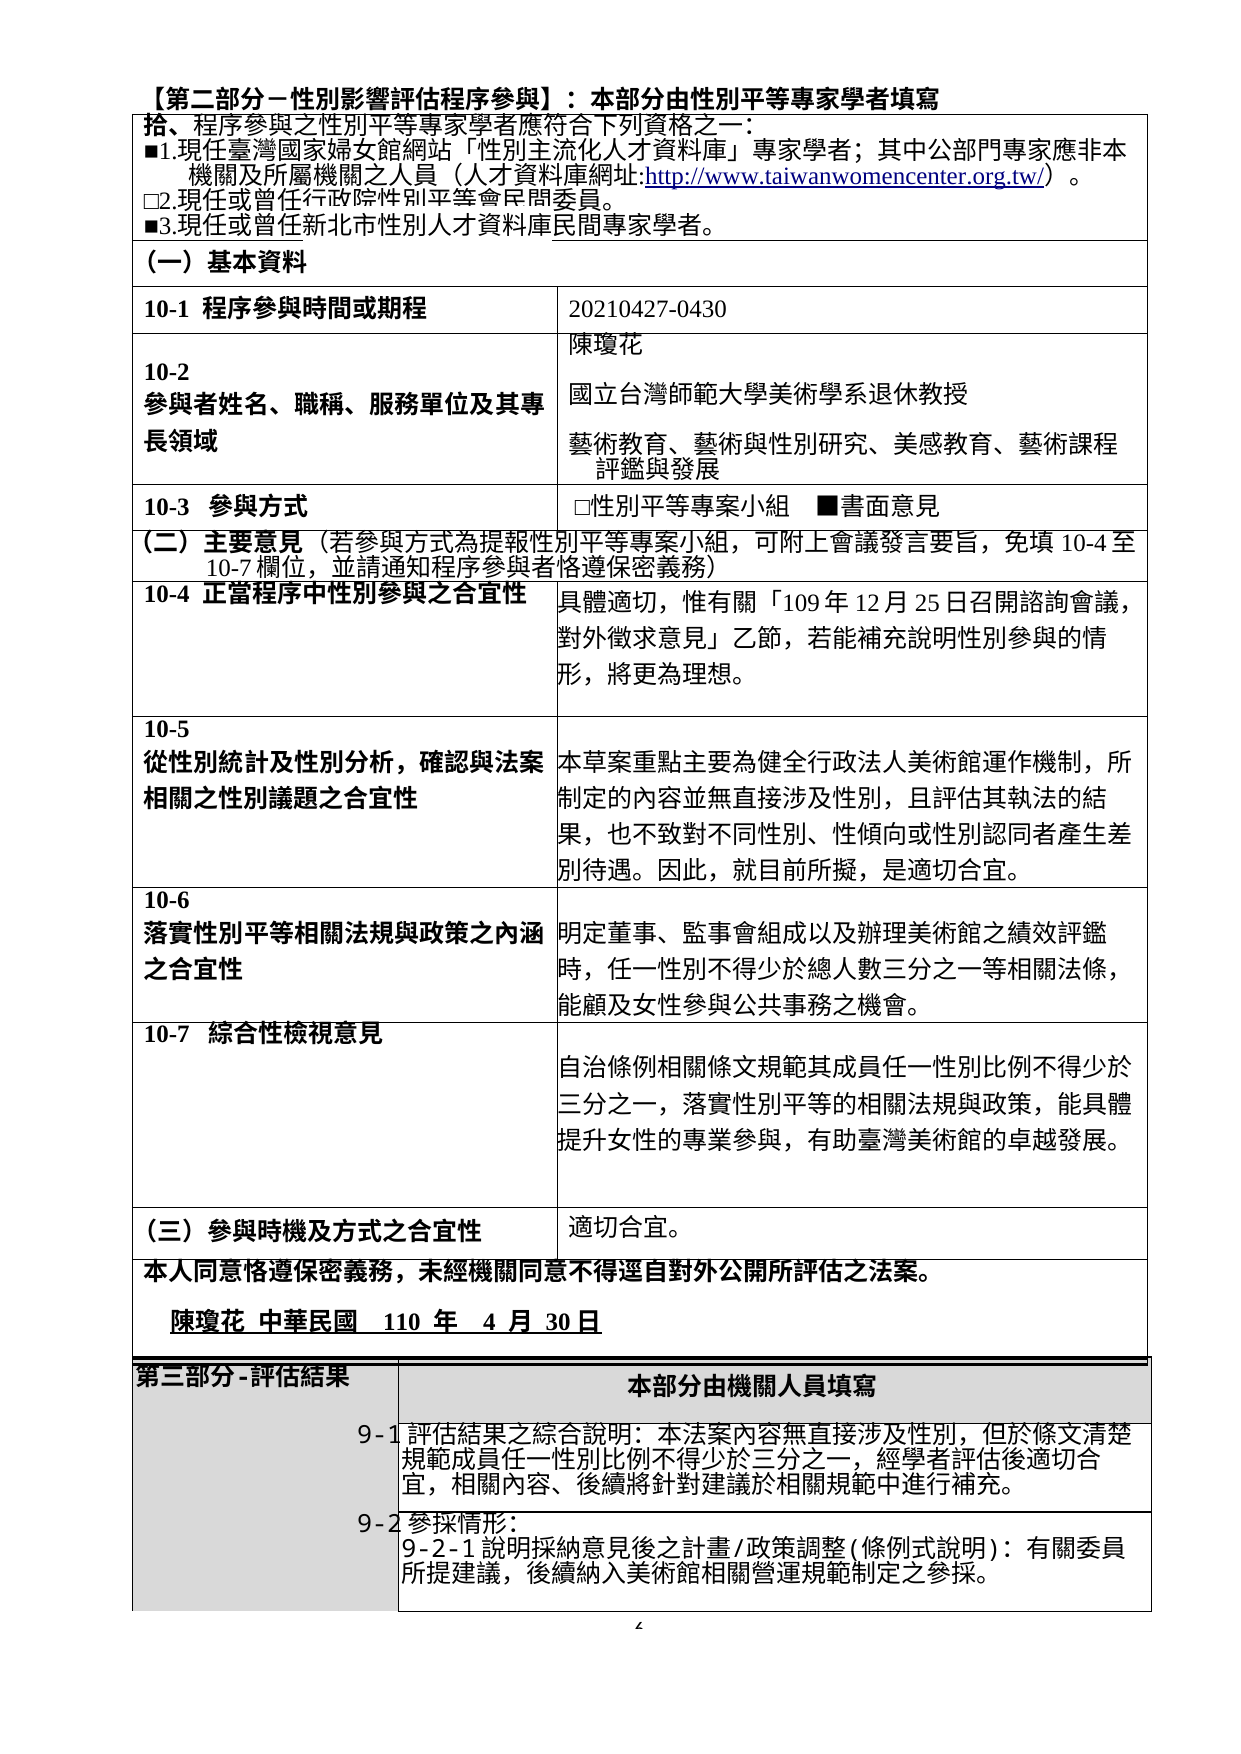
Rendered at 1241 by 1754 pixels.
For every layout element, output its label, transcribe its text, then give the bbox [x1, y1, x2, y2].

table_cell （一）基本資料 [133, 241, 1147, 286]
table_cell 10-3 參與方式 [133, 485, 557, 530]
table_cell 適切合宜。 [558, 1208, 1147, 1259]
table_cell 自治條例相關條文規範其成員任一性別比例不得少於三分之一，落實性別平等的相關法規與政策，能具體提升女性的專業參與，有助臺灣美術館的卓越發展。 [558, 1023, 1147, 1207]
table_cell （三）參與時機及方式之合宜性 [133, 1208, 557, 1259]
table_cell 明定董事、監事會組成以及辦理美術館之績效評鑑時，任一性別不得少於總人數三分之一等相關法條，能顧及女性參與公共事務之機會。 [558, 888, 1147, 1022]
table_cell 本人同意恪遵保密義務，未經機關同意不得逕自對外公開所評估之法案。 陳瓊花 中華民國 110 年 4 月 30 日 [133, 1260, 1147, 1356]
table_cell 9-2參採情形： 9-2-1說明採納意見後之計畫/政策調整(條例式說明)：有關委員所提建議，後續納入美術館相關營運規範制定之參採。 9-2-2說明未參採之理由或替代規劃(條例式說明)：無 [399, 1513, 1151, 1611]
table_header 拾、程序參與之性別平等專家學者應符合下列資格之一： ■1.現任臺灣國家婦女館網站「性別主流化人才資料庫」專家學者；其中公部門專家應非本機關及所屬機關之人員（人才資料庫網址:http://www.taiwanwomencenter.org.tw/）。 □2.現任或曾任行政院性別平等會民間委員。 ■3.現任或曾任新北市性別人才資料庫民間專家學者。 [133, 115, 1147, 240]
table_cell 10-2 參與者姓名、職稱、服務單位及其專長領域 [133, 334, 557, 484]
table_cell 10-1 程序參與時間或期程 [133, 287, 557, 333]
table_cell 陳瓊花 國立台灣師範大學美術學系退休教授 藝術教育、藝術與性別研究、美感教育、藝術課程評鑑與發展 [558, 334, 1147, 484]
table_cell 第三部分-評估結果 [133, 1366, 398, 1611]
table_cell □性別平等專案小組 ■書面意見 [558, 485, 1147, 530]
table_cell 10-5 從性別統計及性別分析，確認與法案相關之性別議題之合宜性 [133, 717, 557, 887]
table_cell 10-6 落實性別平等相關法規與政策之內涵之合宜性 [133, 888, 557, 1022]
table_cell 20210427-0430 [558, 287, 1147, 333]
table_cell 具體適切，惟有關「109年12月25日召開諮詢會議，對外徵求意見」乙節，若能補充說明性別參與的情形，將更為理想。 [558, 582, 1147, 716]
table_cell （二）主要意見（若參與方式為提報性別平等專案小組，可附上會議發言要旨，免填10-4至10-7欄位，並請通知程序參與者恪遵保密義務） [133, 531, 1147, 581]
table_cell 本部分由機關人員填寫 [399, 1358, 1151, 1423]
table_cell 10-7 綜合性檢視意見 [133, 1023, 557, 1207]
table_cell 本草案重點主要為健全行政法人美術館運作機制，所制定的內容並無直接涉及性別，且評估其執法的結果，也不致對不同性別、性傾向或性別認同者產生差別待遇。因此，就目前所擬，是適切合宜。 [558, 717, 1147, 887]
text 【第二部分－性別影響評估程序參與】：本部分由性別平等專家學者填寫 [140, 89, 1092, 114]
table_cell 10-4 正當程序中性別參與之合宜性 [133, 582, 557, 716]
table_cell 9-1評估結果之綜合說明：本法案內容無直接涉及性別，但於條文清楚規範成員任一性別比例不得少於三分之一，經學者評估後適切合宜，相關內容、後續將針對建議於相關規範中進行補充。 [399, 1424, 1151, 1511]
